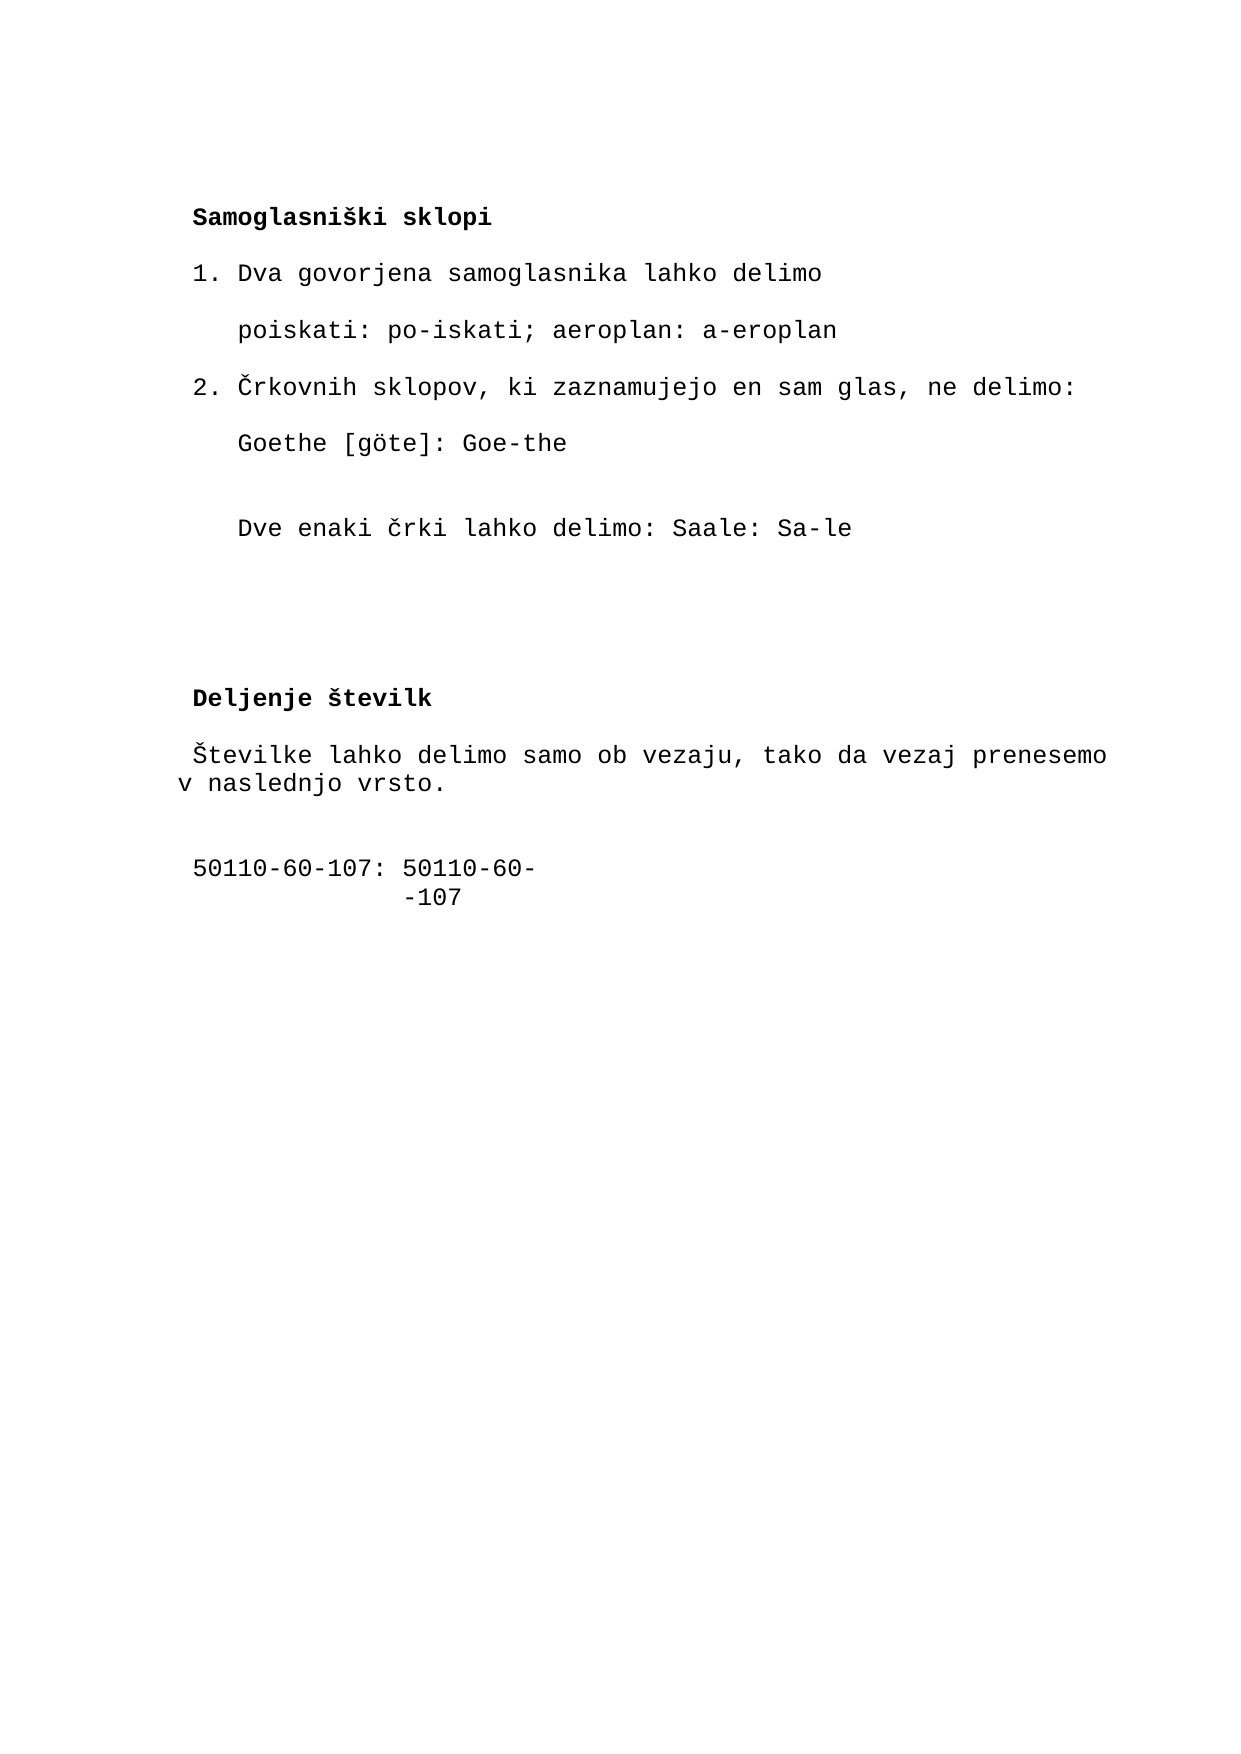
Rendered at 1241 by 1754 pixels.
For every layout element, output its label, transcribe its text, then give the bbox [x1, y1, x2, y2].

text Dve enaki črki lahko delimo: Saale: Sa-le [177, 516, 1122, 544]
text 2. Črkovnih sklopov, ki zaznamujejo en sam glas, ne delimo: [177, 374, 1122, 403]
text Goethe [göte]: Goe-the [177, 431, 1122, 459]
text poiskati: po-iskati; aeroplan: a-eroplan [177, 318, 1122, 346]
text Samoglasniški sklopi [177, 204, 1122, 233]
text 50110-60-107: 50110-60- [177, 856, 1122, 884]
text Številke lahko delimo samo ob vezaju, tako da vezaj prenesemo v naslednjo vrsto. [177, 743, 1122, 799]
text 1. Dva govorjena samoglasnika lahko delimo [177, 261, 1122, 289]
text -107 [177, 884, 1122, 913]
text Deljenje številk [177, 686, 1122, 714]
